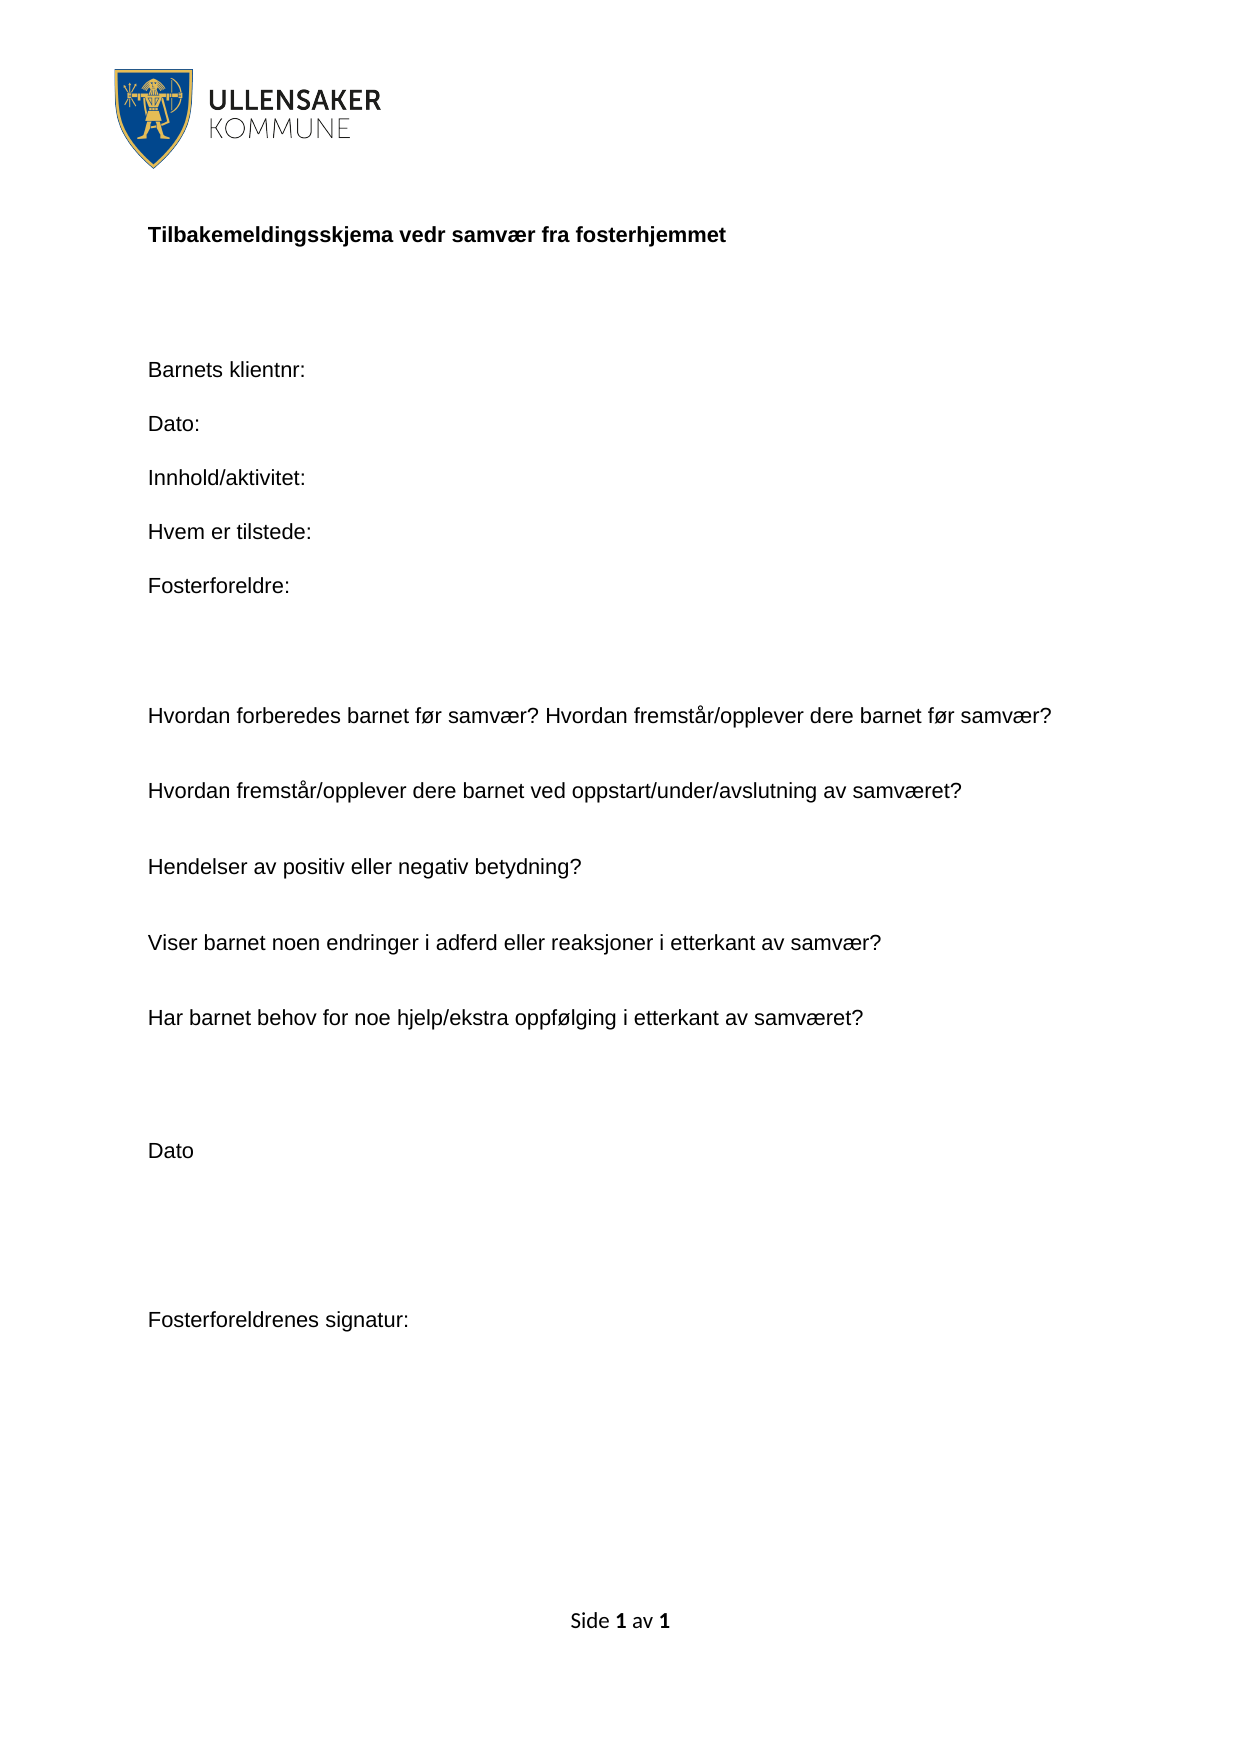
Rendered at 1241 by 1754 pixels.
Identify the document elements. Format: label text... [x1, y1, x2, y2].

text Tilbakemeldingsskjema vedr samvær fra fosterhjemmet [148, 222, 1093, 247]
text Hvordan fremstår/opplever dere barnet ved oppstart/under/avslutning av samværet? [148, 778, 1093, 803]
text Har barnet behov for noe hjelp/ekstra oppfølging i etterkant av samværet? [148, 1005, 1093, 1030]
text Dato [148, 1138, 1093, 1163]
text Viser barnet noen endringer i adferd eller reaksjoner i etterkant av samvær? [148, 929, 1093, 955]
text Barnets klientnr: [148, 357, 1093, 382]
text Dato: [148, 411, 1093, 436]
text Fosterforeldrenes signatur: [148, 1307, 1093, 1332]
text Innhold/aktivitet: [148, 465, 1093, 490]
text Hendelser av positiv eller negativ betydning? [148, 854, 1093, 879]
text Hvem er tilstede: [148, 519, 1093, 544]
text Fosterforeldre: [148, 573, 1093, 598]
text Hvordan forberedes barnet før samvær? Hvordan fremstår/opplever dere barnet før samvær? [148, 703, 1093, 728]
